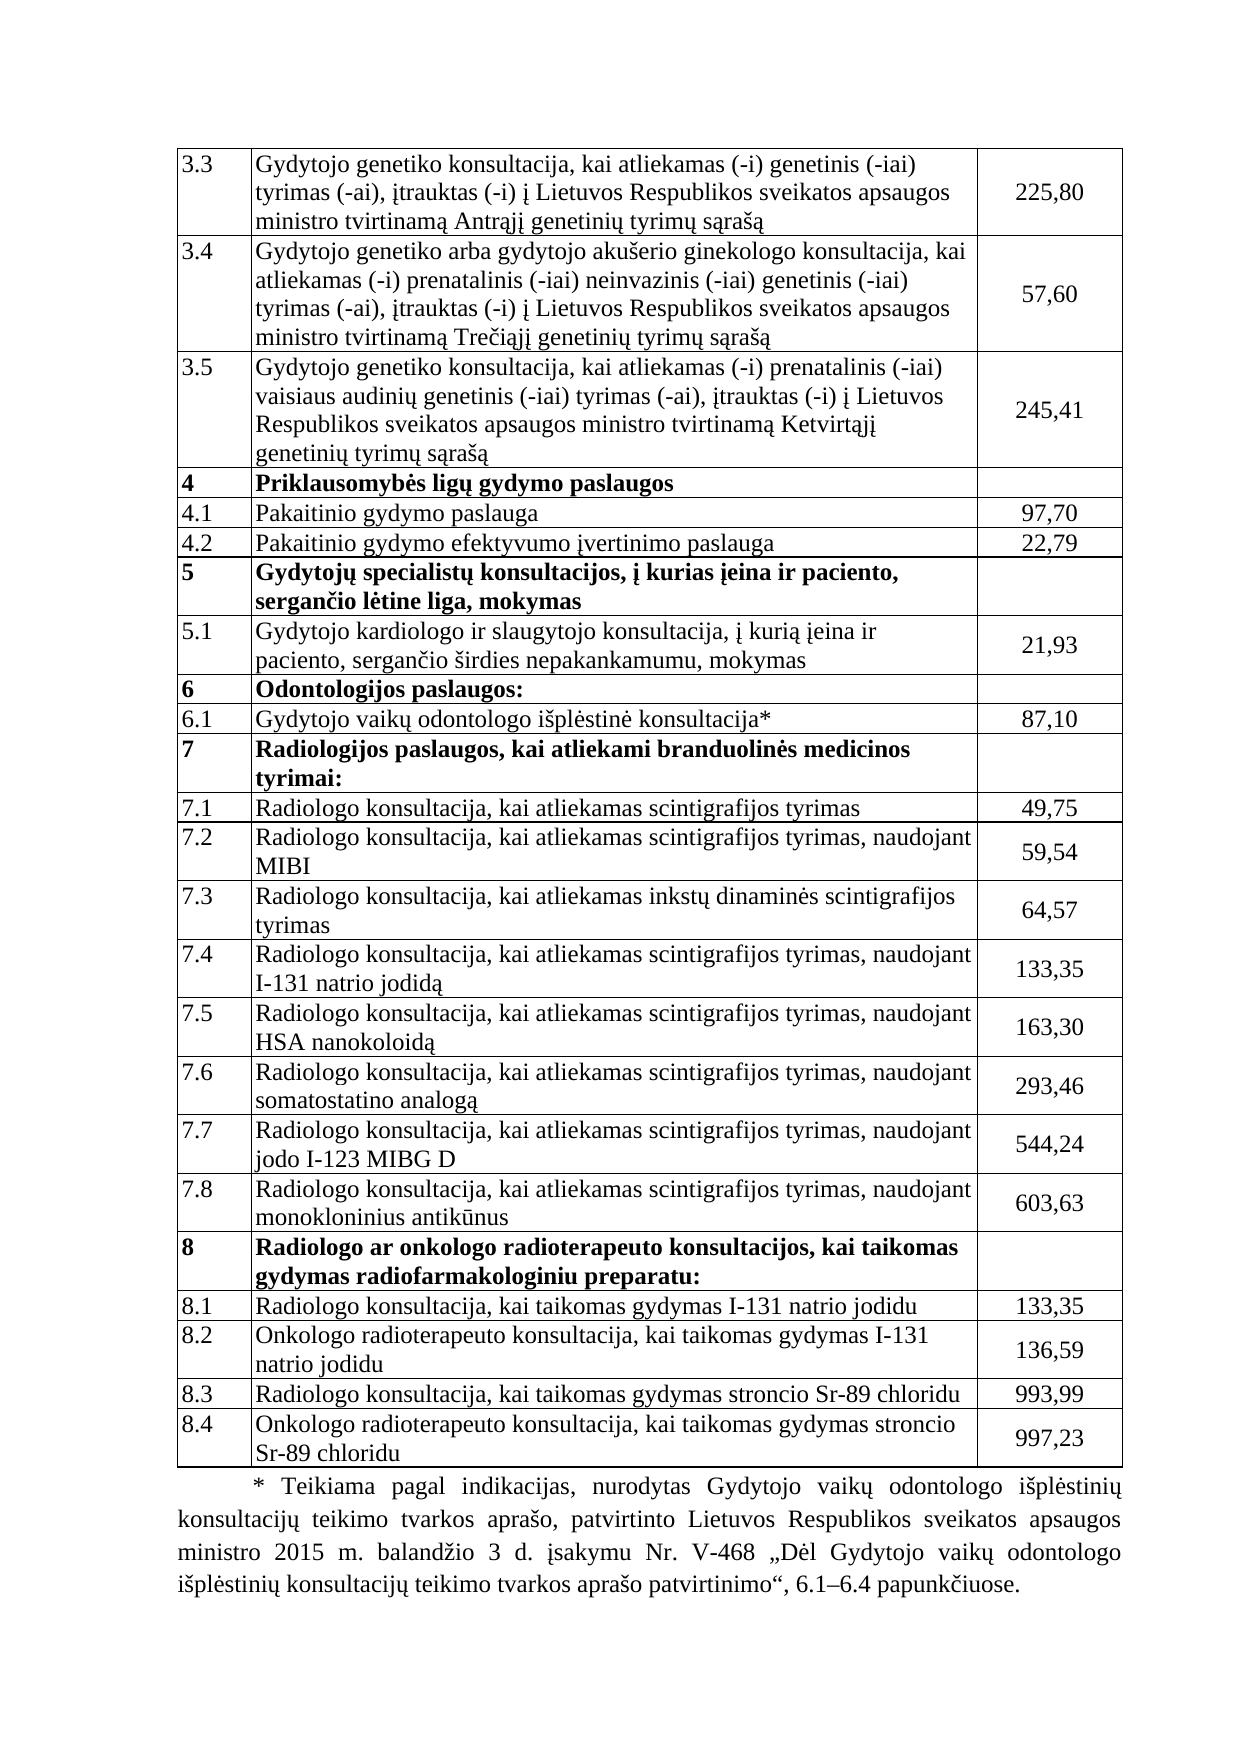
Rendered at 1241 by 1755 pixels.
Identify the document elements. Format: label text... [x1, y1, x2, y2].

table_cell 21,93 [978, 616, 1122, 673]
table_cell 7.8 [178, 1174, 251, 1231]
table_cell Pakaitinio gydymo paslauga [252, 498, 977, 527]
table_cell 22,79 [978, 528, 1122, 556]
table_cell Gydytojo genetiko konsultacija, kai atliekamas (-i) prenatalinis (-iai) vaisiaus audinių genetinis (-iai) tyrimas (-ai), įtrauktas (-i) į Lietuvos Respublikos sveikatos apsaugos ministro tvirtinamą Ketvirtąjį genetinių tyrimų sąrašą [252, 352, 977, 467]
table_cell Gydytojų specialistų konsultacijos, į kurias įeina ir paciento, sergančio lėtine liga, mokymas [252, 558, 977, 615]
table_cell [978, 1232, 1122, 1290]
table_cell 8.3 [178, 1379, 251, 1408]
table_cell 3.5 [178, 352, 251, 467]
table_cell Radiologo konsultacija, kai atliekamas scintigrafijos tyrimas, naudojant jodo I-123 MIBG D [252, 1115, 977, 1173]
text * Teikiama pagal indikacijas, nurodytas Gydytojo vaikų odontologo išplėstinių konsultacijų teikimo tvarkos aprašo, patvirtinto Lietuvos Respublikos sveikatos apsaugos ministro 2015 m. balandžio 3 d. įsakymu Nr. V-468 „Dėl Gydytojo vaikų odontologo išplėstinių konsultacijų teikimo tvarkos aprašo patvirtinimo“, 6.1–6.4 papunkčiuose. [177, 1468, 1122, 1598]
table_cell Gydytojo genetiko konsultacija, kai atliekamas (-i) genetinis (-iai) tyrimas (-ai), įtrauktas (-i) į Lietuvos Respublikos sveikatos apsaugos ministro tvirtinamą Antrąjį genetinių tyrimų sąrašą [252, 149, 977, 235]
table_cell 603,63 [978, 1174, 1122, 1231]
table_cell 7.6 [178, 1057, 251, 1114]
table_cell Radiologo konsultacija, kai atliekamas scintigrafijos tyrimas, naudojant I-131 natrio jodidą [252, 940, 977, 997]
table_cell 7.2 [178, 823, 251, 880]
table_cell Radiologo konsultacija, kai atliekamas scintigrafijos tyrimas, naudojant MIBI [252, 823, 977, 880]
table_cell Radiologijos paslaugos, kai atliekami branduolinės medicinos tyrimai: [252, 734, 977, 792]
table_cell 59,54 [978, 823, 1122, 880]
table_cell 997,23 [978, 1409, 1122, 1466]
table_cell 544,24 [978, 1115, 1122, 1173]
table_cell Radiologo konsultacija, kai taikomas gydymas I-131 natrio jodidu [252, 1291, 977, 1319]
table_cell [978, 558, 1122, 615]
table_cell Onkologo radioterapeuto konsultacija, kai taikomas gydymas I-131 natrio jodidu [252, 1321, 977, 1378]
table_cell Gydytojo vaikų odontologo išplėstinė konsultacija* [252, 704, 977, 733]
table_cell 5 [178, 558, 251, 615]
table_cell 6 [178, 675, 251, 703]
table_cell [978, 675, 1122, 703]
table_cell Gydytojo genetiko arba gydytojo akušerio ginekologo konsultacija, kai atliekamas (-i) prenatalinis (-iai) neinvazinis (-iai) genetinis (-iai) tyrimas (-ai), įtrauktas (-i) į Lietuvos Respublikos sveikatos apsaugos ministro tvirtinamą Trečiąjį genetinių tyrimų sąrašą [252, 236, 977, 351]
table_cell 64,57 [978, 881, 1122, 938]
table_cell 87,10 [978, 704, 1122, 733]
table_cell Gydytojo kardiologo ir slaugytojo konsultacija, į kurią įeina ir paciento, sergančio širdies nepakankamumu, mokymas [252, 616, 977, 673]
table_cell 133,35 [978, 940, 1122, 997]
table_cell Priklausomybės ligų gydymo paslaugos [252, 468, 977, 497]
table_cell 97,70 [978, 498, 1122, 527]
table_cell 7.7 [178, 1115, 251, 1173]
table_cell 7.1 [178, 793, 251, 821]
table_cell Radiologo konsultacija, kai atliekamas inkstų dinaminės scintigrafijos tyrimas [252, 881, 977, 938]
table_cell [978, 734, 1122, 792]
table_cell Radiologo konsultacija, kai taikomas gydymas stroncio Sr-89 chloridu [252, 1379, 977, 1408]
table_cell 7 [178, 734, 251, 792]
table_cell 293,46 [978, 1057, 1122, 1114]
table_cell 4 [178, 468, 251, 497]
table_cell 3.3 [178, 149, 251, 235]
table_cell [978, 468, 1122, 497]
table_cell 133,35 [978, 1291, 1122, 1319]
table_cell Radiologo konsultacija, kai atliekamas scintigrafijos tyrimas, naudojant HSA nanokoloidą [252, 998, 977, 1056]
table_cell Radiologo konsultacija, kai atliekamas scintigrafijos tyrimas, naudojant monokloninius antikūnus [252, 1174, 977, 1231]
table_cell 163,30 [978, 998, 1122, 1056]
table_cell Onkologo radioterapeuto konsultacija, kai taikomas gydymas stroncio Sr-89 chloridu [252, 1409, 977, 1466]
table_cell Radiologo konsultacija, kai atliekamas scintigrafijos tyrimas, naudojant somatostatino analogą [252, 1057, 977, 1114]
table_cell 8 [178, 1232, 251, 1290]
table_cell 49,75 [978, 793, 1122, 821]
table_cell 5.1 [178, 616, 251, 673]
table_cell 993,99 [978, 1379, 1122, 1408]
table_cell 4.2 [178, 528, 251, 556]
table_cell 3.4 [178, 236, 251, 351]
table_cell 8.2 [178, 1321, 251, 1378]
table_cell 7.3 [178, 881, 251, 938]
table_cell Pakaitinio gydymo efektyvumo įvertinimo paslauga [252, 528, 977, 556]
table_cell 136,59 [978, 1321, 1122, 1378]
table_cell 57,60 [978, 236, 1122, 351]
table_cell 7.4 [178, 940, 251, 997]
table_cell 8.4 [178, 1409, 251, 1466]
table_cell 7.5 [178, 998, 251, 1056]
table_cell Radiologo konsultacija, kai atliekamas scintigrafijos tyrimas [252, 793, 977, 821]
table_cell 8.1 [178, 1291, 251, 1319]
table_cell 245,41 [978, 352, 1122, 467]
table_cell Odontologijos paslaugos: [252, 675, 977, 703]
table_cell 6.1 [178, 704, 251, 733]
table_cell Radiologo ar onkologo radioterapeuto konsultacijos, kai taikomas gydymas radiofarmakologiniu preparatu: [252, 1232, 977, 1290]
table_cell 4.1 [178, 498, 251, 527]
table_cell 225,80 [978, 149, 1122, 235]
